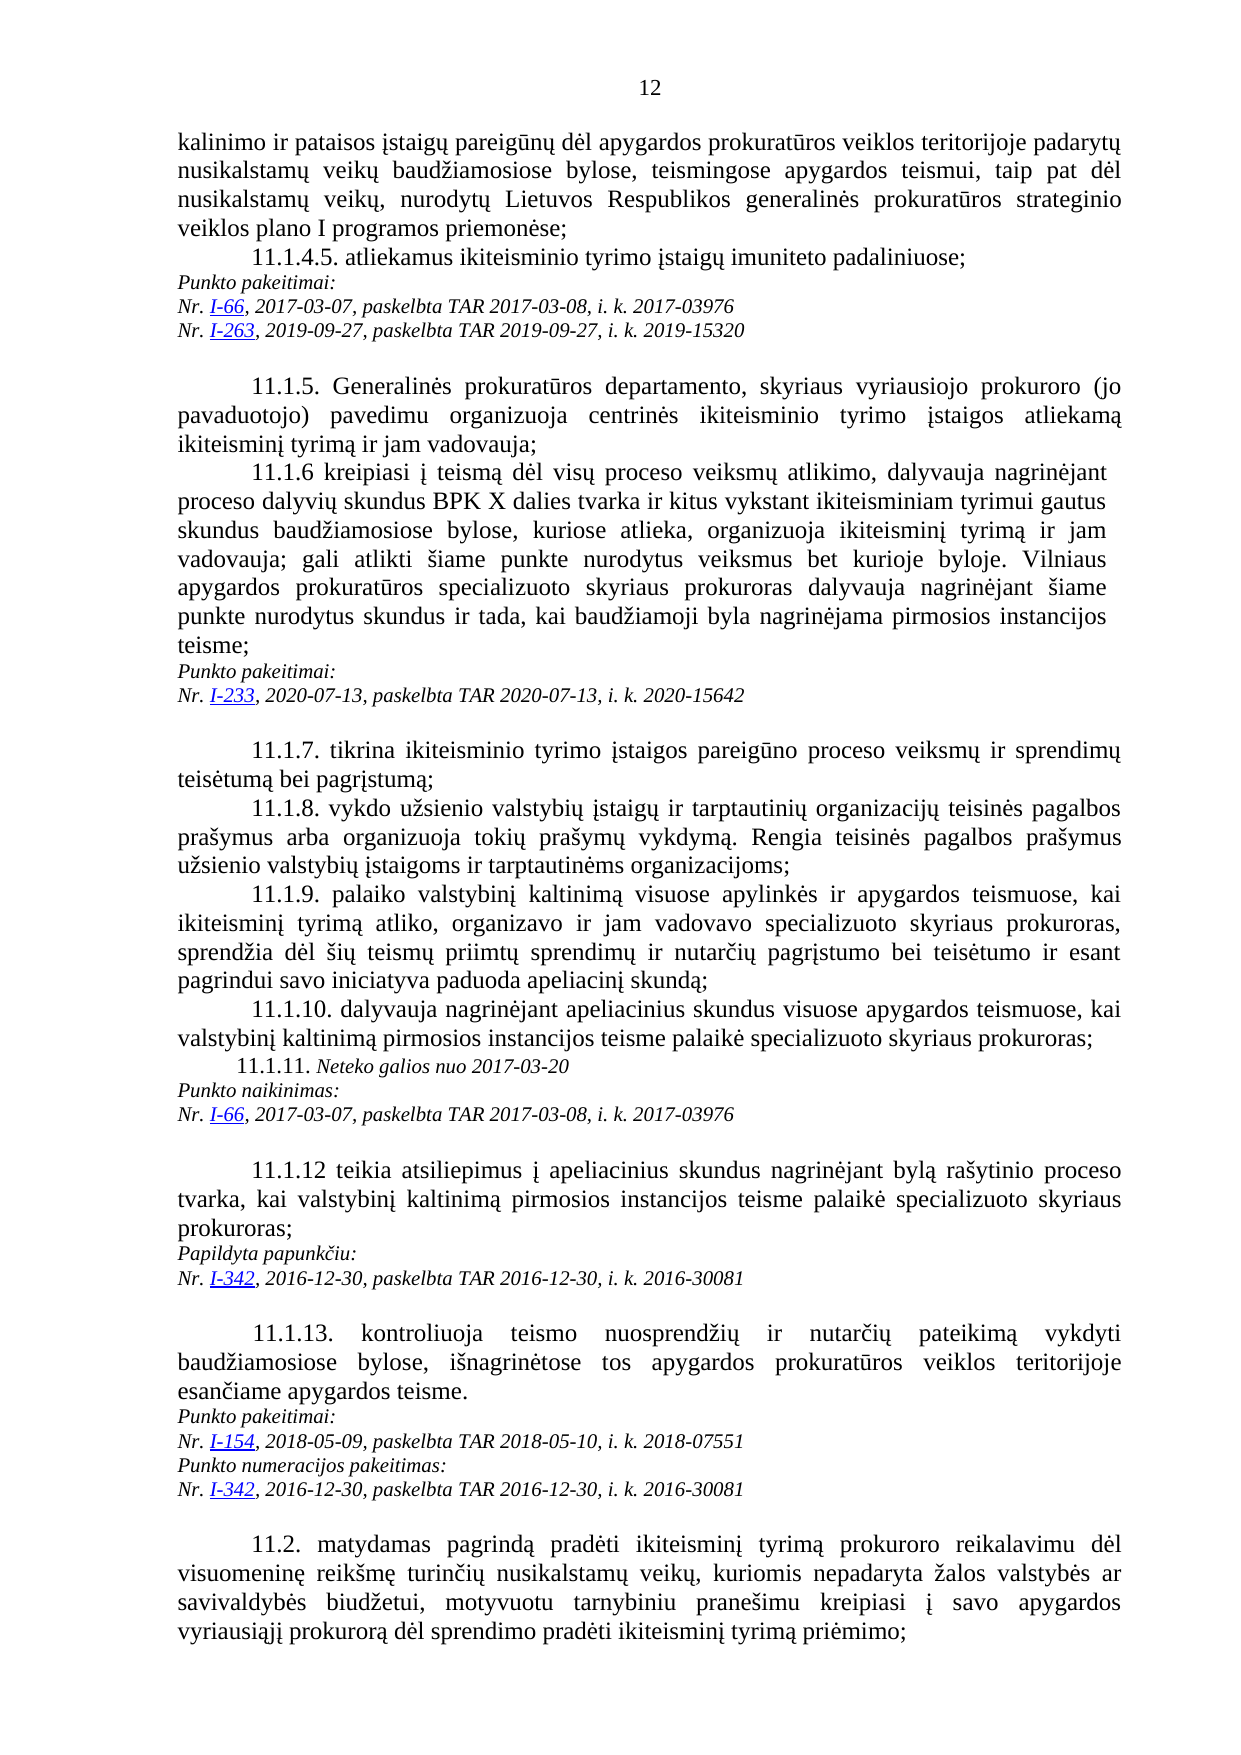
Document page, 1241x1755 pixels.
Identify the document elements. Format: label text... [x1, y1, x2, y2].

text Nr. I-263, 2019-09-27, paskelbta TAR 2019-09-27, i. k. 2019-15320 [177, 318, 1122, 342]
text 11.1.5. Generalinės prokuratūros departamento, skyriaus vyriausiojo prokuroro (jo pavaduotojo) pavedimu organizuoja centrinės ikiteisminio tyrimo įstaigos atliekamą ikiteisminį tyrimą ir jam vadovauja; [177, 371, 1122, 457]
text Punkto pakeitimai: [177, 659, 1122, 683]
text Punkto pakeitimai: [177, 1404, 1122, 1428]
text 11.1.9. palaiko valstybinį kaltinimą visuose apylinkės ir apygardos teismuose, kai ikiteisminį tyrimą atliko, organizavo ir jam vadovavo specializuoto skyriaus prokuroras, sprendžia dėl šių teismų priimtų sprendimų ir nutarčių pagrįstumo bei teisėtumo ir esant pagrindui savo iniciatyva paduoda apeliacinį skundą; [177, 879, 1122, 994]
text Nr. I-154, 2018-05-09, paskelbta TAR 2018-05-10, i. k. 2018-07551 [177, 1428, 1122, 1453]
text Punkto naikinimas: [177, 1078, 1122, 1102]
text 11.1.11. Neteko galios nuo 2017-03-20 [177, 1052, 1122, 1078]
text Nr. I-66, 2017-03-07, paskelbta TAR 2017-03-08, i. k. 2017-03976 [177, 294, 1122, 318]
text Nr. I-233, 2020-07-13, paskelbta TAR 2020-07-13, i. k. 2020-15642 [177, 683, 1122, 707]
text Nr. I-342, 2016-12-30, paskelbta TAR 2016-12-30, i. k. 2016-30081 [177, 1477, 1122, 1501]
text 11.1.6 kreipiasi į teismą dėl visų proceso veiksmų atlikimo, dalyvauja nagrinėjant proceso dalyvių skundus BPK X dalies tvarka ir kitus vykstant ikiteisminiam tyrimui gautus skundus baudžiamosiose bylose, kuriose atlieka, organizuoja ikiteisminį tyrimą ir jam vadovauja; gali atlikti šiame punkte nurodytus veiksmus bet kurioje byloje. Vilniaus apygardos prokuratūros specializuoto skyriaus prokuroras dalyvauja nagrinėjant šiame punkte nurodytus skundus ir tada, kai baudžiamoji byla nagrinėjama pirmosios instancijos teisme; [177, 457, 1108, 659]
text 11.1.12 teikia atsiliepimus į apeliacinius skundus nagrinėjant bylą rašytinio proceso tvarka, kai valstybinį kaltinimą pirmosios instancijos teisme palaikė specializuoto skyriaus prokuroras; [177, 1155, 1122, 1241]
text 11.1.7. tikrina ikiteisminio tyrimo įstaigos pareigūno proceso veiksmų ir sprendimų teisėtumą bei pagrįstumą; [177, 736, 1122, 793]
text 11.1.4.5. atliekamus ikiteisminio tyrimo įstaigų imuniteto padaliniuose; [177, 242, 1122, 270]
text Nr. I-342, 2016-12-30, paskelbta TAR 2016-12-30, i. k. 2016-30081 [177, 1265, 1122, 1289]
text 11.1.8. vykdo užsienio valstybių įstaigų ir tarptautinių organizacijų teisinės pagalbos prašymus arba organizuoja tokių prašymų vykdymą. Rengia teisinės pagalbos prašymus užsienio valstybių įstaigoms ir tarptautinėms organizacijoms; [177, 793, 1122, 879]
text Nr. I-66, 2017-03-07, paskelbta TAR 2017-03-08, i. k. 2017-03976 [177, 1102, 1122, 1126]
text Punkto numeracijos pakeitimas: [177, 1453, 1122, 1477]
text kalinimo ir pataisos įstaigų pareigūnų dėl apygardos prokuratūros veiklos teritorijoje padarytų nusikalstamų veikų baudžiamosiose bylose, teismingose apygardos teismui, taip pat dėl nusikalstamų veikų, nurodytų Lietuvos Respublikos generalinės prokuratūros strateginio veiklos plano I programos priemonėse; [177, 127, 1122, 242]
text Papildyta papunkčiu: [177, 1241, 1122, 1265]
text 11.1.10. dalyvauja nagrinėjant apeliacinius skundus visuose apygardos teismuose, kai valstybinį kaltinimą pirmosios instancijos teisme palaikė specializuoto skyriaus prokuroras; [177, 994, 1122, 1052]
text 11.2. matydamas pagrindą pradėti ikiteisminį tyrimą prokuroro reikalavimu dėl visuomeninę reikšmę turinčių nusikalstamų veikų, kuriomis nepadaryta žalos valstybės ar savivaldybės biudžetui, motyvuotu tarnybiniu pranešimu kreipiasi į savo apygardos vyriausiąjį prokurorą dėl sprendimo pradėti ikiteisminį tyrimą priėmimo; [177, 1529, 1122, 1644]
text 11.1.13. kontroliuoja teismo nuosprendžių ir nutarčių pateikimą vykdyti baudžiamosiose bylose, išnagrinėtose tos apygardos prokuratūros veiklos teritorijoje esančiame apygardos teisme. [177, 1318, 1122, 1404]
text Punkto pakeitimai: [177, 270, 1122, 294]
